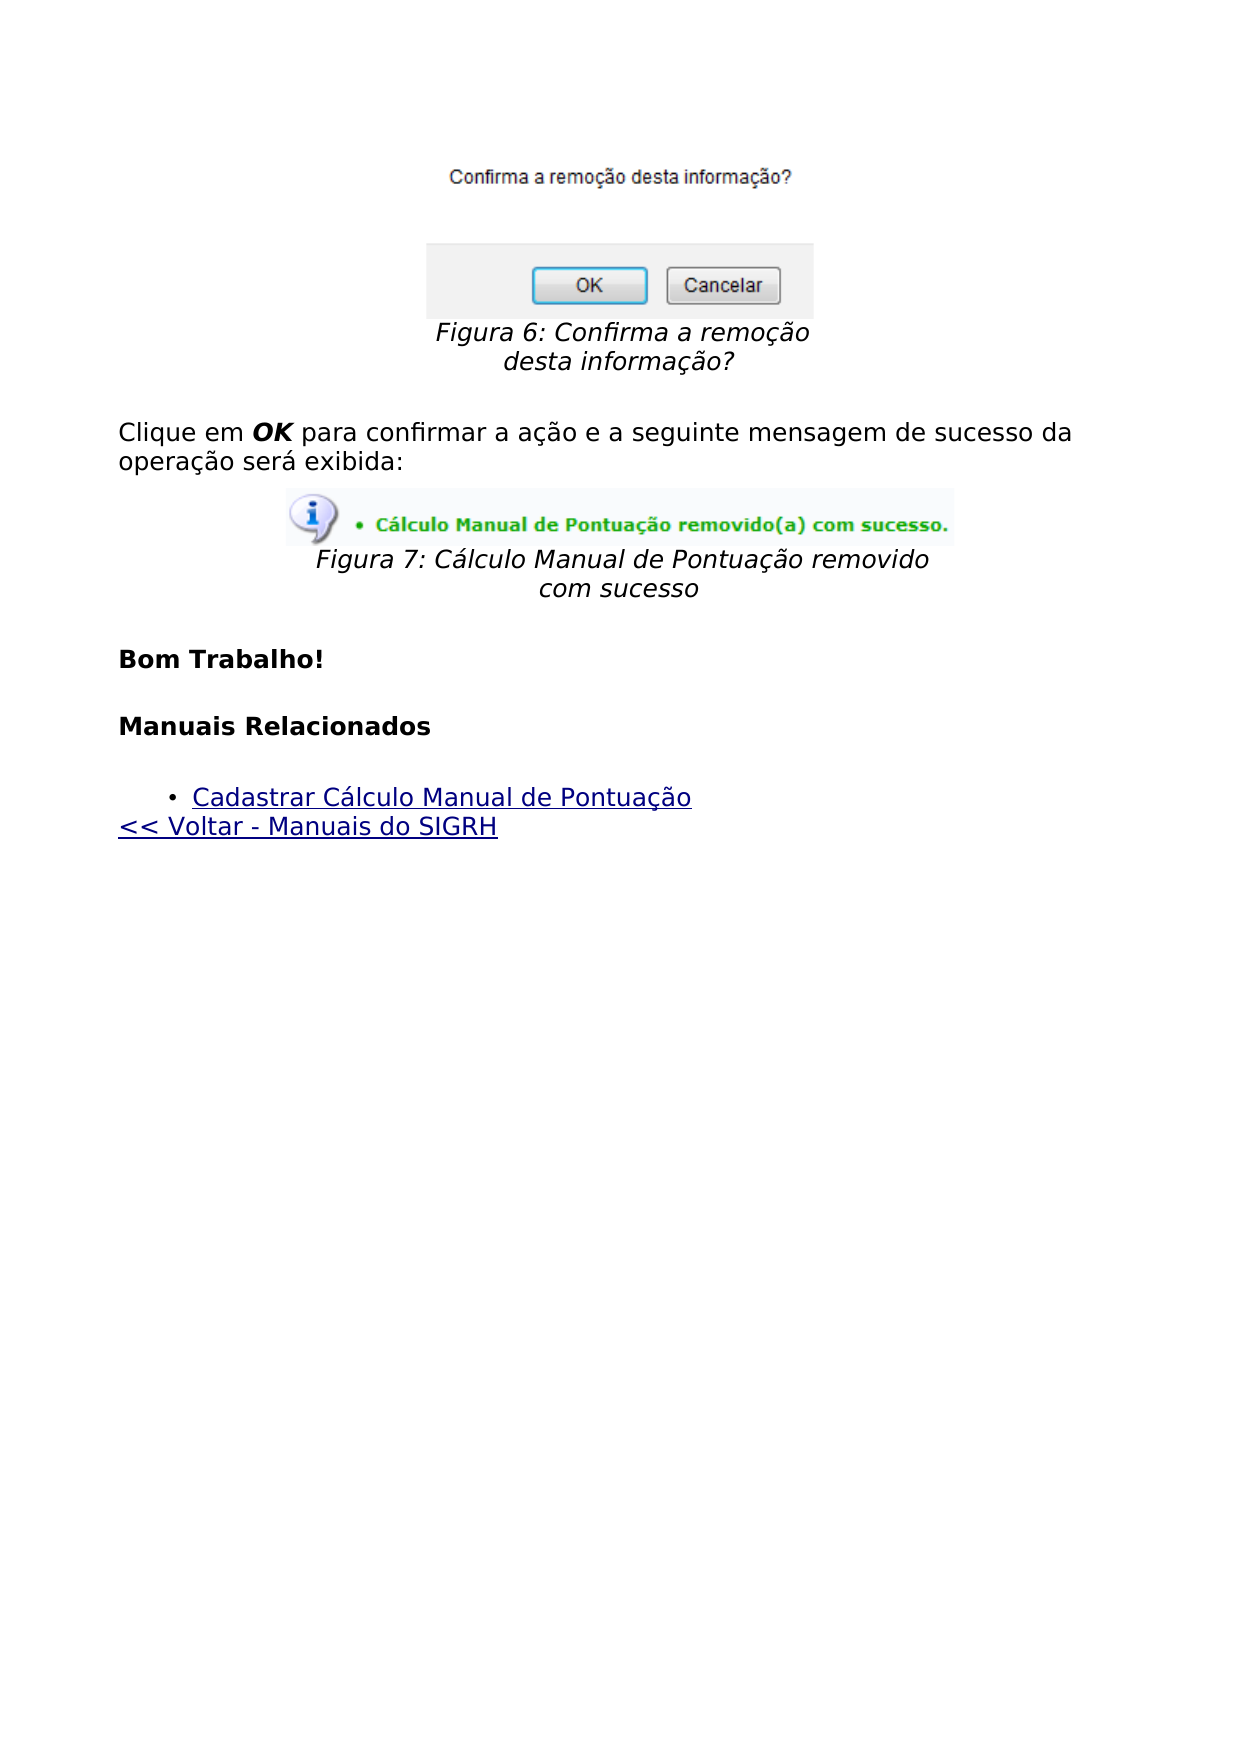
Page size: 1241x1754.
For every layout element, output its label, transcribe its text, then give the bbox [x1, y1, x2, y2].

picture [426, 118, 814, 319]
text << Voltar - Manuais do SIGRH [118, 812, 1122, 841]
text Clique em OK para confirmar a ação e a seguinte mensagem de sucesso da operação será exibida: [118, 418, 1122, 476]
list Cadastrar Cálculo Manual de Pontuação [177, 783, 1122, 812]
picture [285, 488, 955, 546]
subtitle Manuais Relacionados [118, 712, 1122, 741]
text Bom Trabalho! [118, 645, 1122, 674]
text Figura 6: Confirma a remoção desta informação? [426, 319, 814, 376]
text Figura 7: Cálculo Manual de Pontuação removido com sucesso [286, 546, 954, 603]
